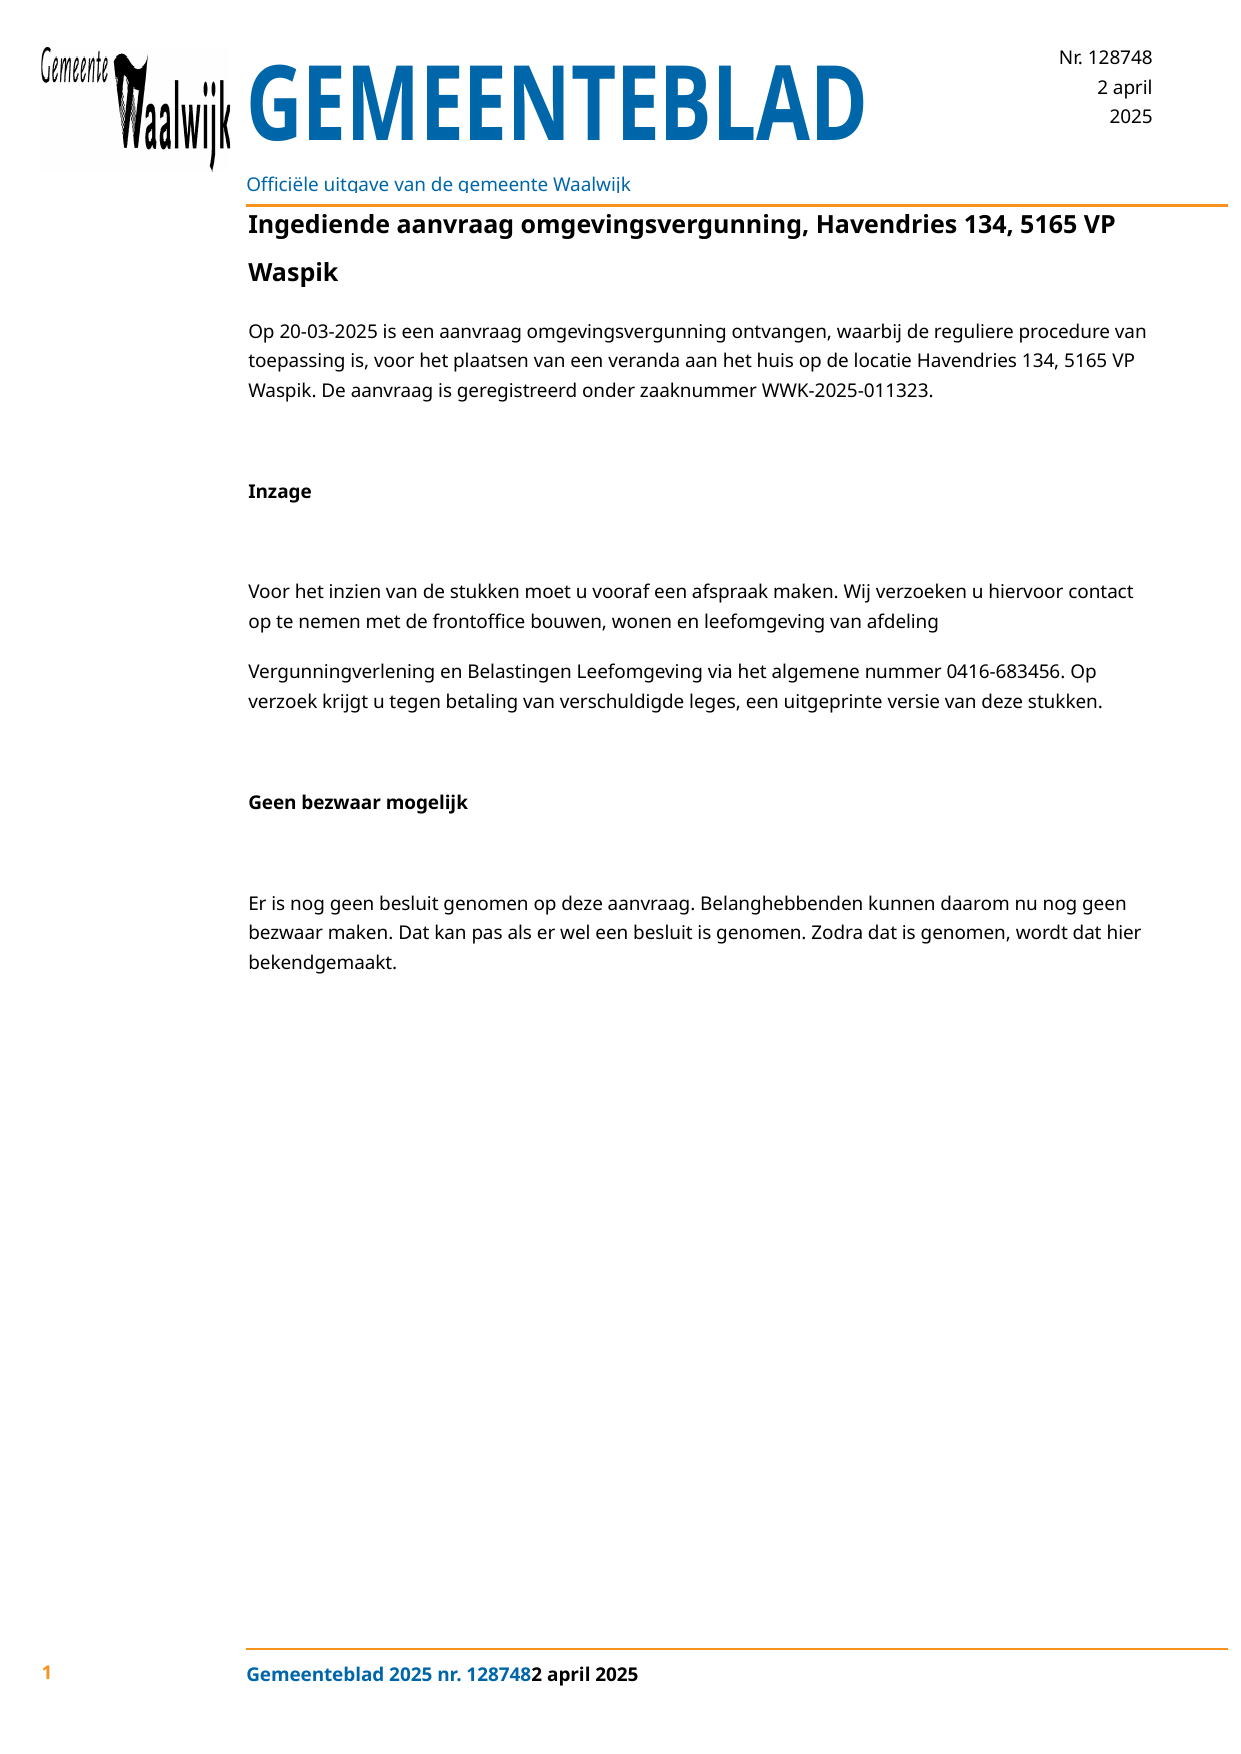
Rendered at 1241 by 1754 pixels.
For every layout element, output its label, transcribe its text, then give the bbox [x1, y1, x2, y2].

text Inzage [248, 478, 1152, 504]
text Op 20-03-2025 is een aanvraag omgevingsvergunning ontvangen, waarbij de reguliere procedure van toepassing is, voor het plaatsen van een veranda aan het huis op de locatie Havendries 134, 5165 VP Waspik. De aanvraag is geregistreerd onder zaaknummer WWK-2025-011323. [248, 318, 1152, 403]
text Voor het inzien van de stukken moet u vooraf een afspraak maken. Wij verzoeken u hiervoor contact op te nemen met de frontoffice bouwen, wonen en leefomgeving van afdeling [248, 579, 1152, 634]
text Ingediende aanvraag omgevingsvergunning, Havendries 134, 5165 VP Waspik [248, 207, 1152, 288]
text Vergunningverlening en Belastingen Leefomgeving via het algemene nummer 0416-683456. Op verzoek krijgt u tegen betaling van verschuldigde leges, een uitgeprinte versie van deze stukken. [248, 659, 1152, 714]
picture [41, 47, 231, 172]
text Er is nog geen besluit genomen op deze aanvraag. Belanghebbenden kunnen daarom nu nog geen bezwaar maken. Dat kan pas als er wel een besluit is genomen. Zodra dat is genomen, wordt dat hier bekendgemaakt. [248, 890, 1152, 975]
text Geen bezwaar mogelijk [248, 789, 1152, 815]
